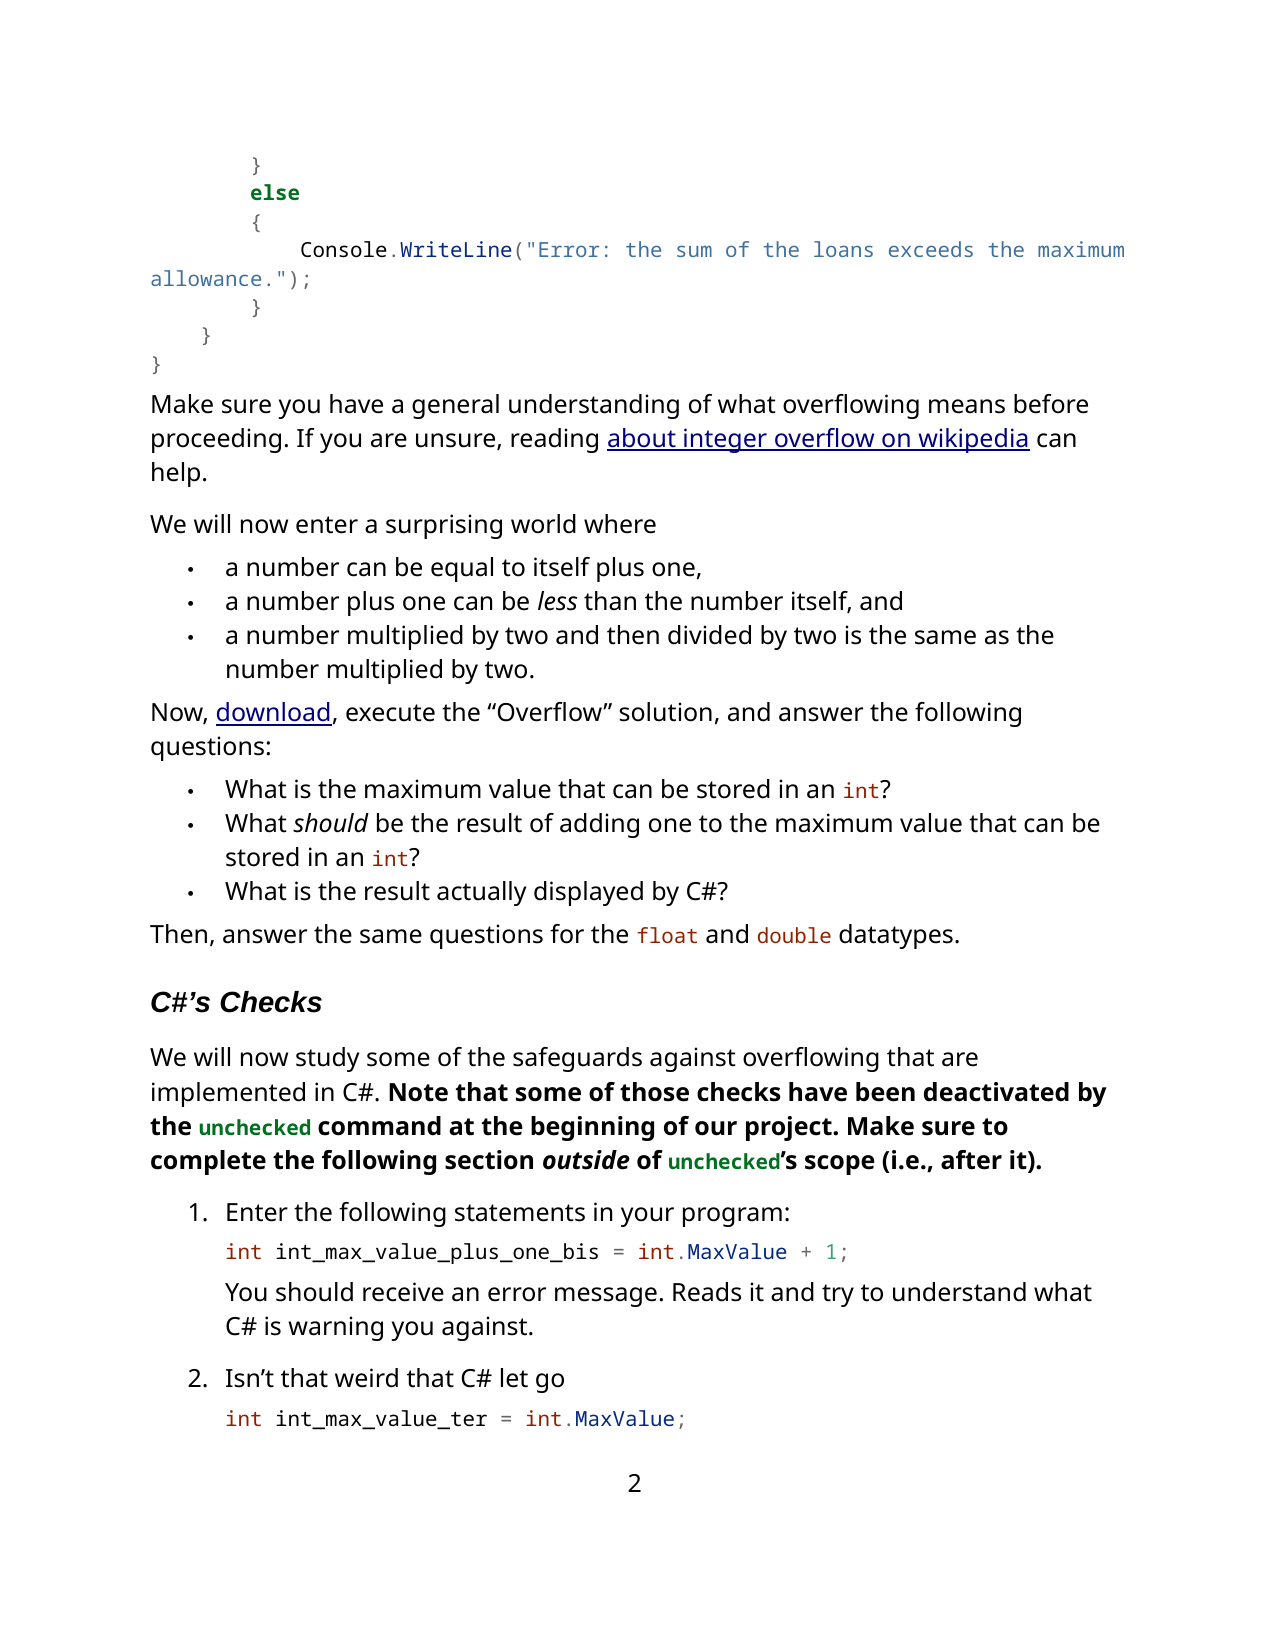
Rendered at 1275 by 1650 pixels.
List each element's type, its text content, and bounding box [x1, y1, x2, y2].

list a number multiplied by two and then divided by two is the same as the number multiplied by two. [187, 618, 1125, 686]
text } [150, 321, 1125, 349]
text We will now study some of the safeguards against overflowing that are implemented in C#. Note that some of those checks have been deactivated by the unchecked command at the beginning of our project. Make sure to complete the following section outside of unchecked’s scope (i.e., after it). [150, 1040, 1125, 1176]
list What should be the result of adding one to the maximum value that can be stored in an int? [187, 806, 1125, 874]
text } [150, 150, 1125, 178]
text Then, answer the same questions for the float and double datatypes. [150, 917, 1125, 951]
subtitle C#’s Checks [150, 985, 1125, 1019]
list What is the result actually displayed by C#? [187, 874, 1125, 908]
list Isn’t that weird that C# let go [187, 1361, 1125, 1395]
list Enter the following statements in your program: [187, 1194, 1125, 1228]
text We will now enter a surprising world where [150, 507, 1125, 541]
list int int_max_value_plus_one_bis = int.MaxValue + 1; [187, 1237, 1125, 1266]
list a number can be equal to itself plus one, [187, 549, 1125, 584]
text Make sure you have a general understanding of what overflowing means before proceeding. If you are unsure, reading about integer overflow on wikipedia can help. [150, 386, 1125, 489]
list You should receive an error message. Reads it and try to understand what C# is warning you against. [187, 1275, 1125, 1343]
text else [150, 178, 1125, 207]
text { [150, 207, 1125, 235]
text Console.WriteLine("Error: the sum of the loans exceeds the maximum allowance."); [150, 235, 1125, 292]
list int int_max_value_ter = int.MaxValue; [187, 1404, 1125, 1432]
list What is the maximum value that can be stored in an int? [187, 772, 1125, 806]
list a number plus one can be less than the number itself, and [187, 584, 1125, 618]
text Now, download, execute the “Overflow” solution, and answer the following questions: [150, 695, 1125, 763]
text } [150, 349, 1125, 377]
text } [150, 292, 1125, 321]
